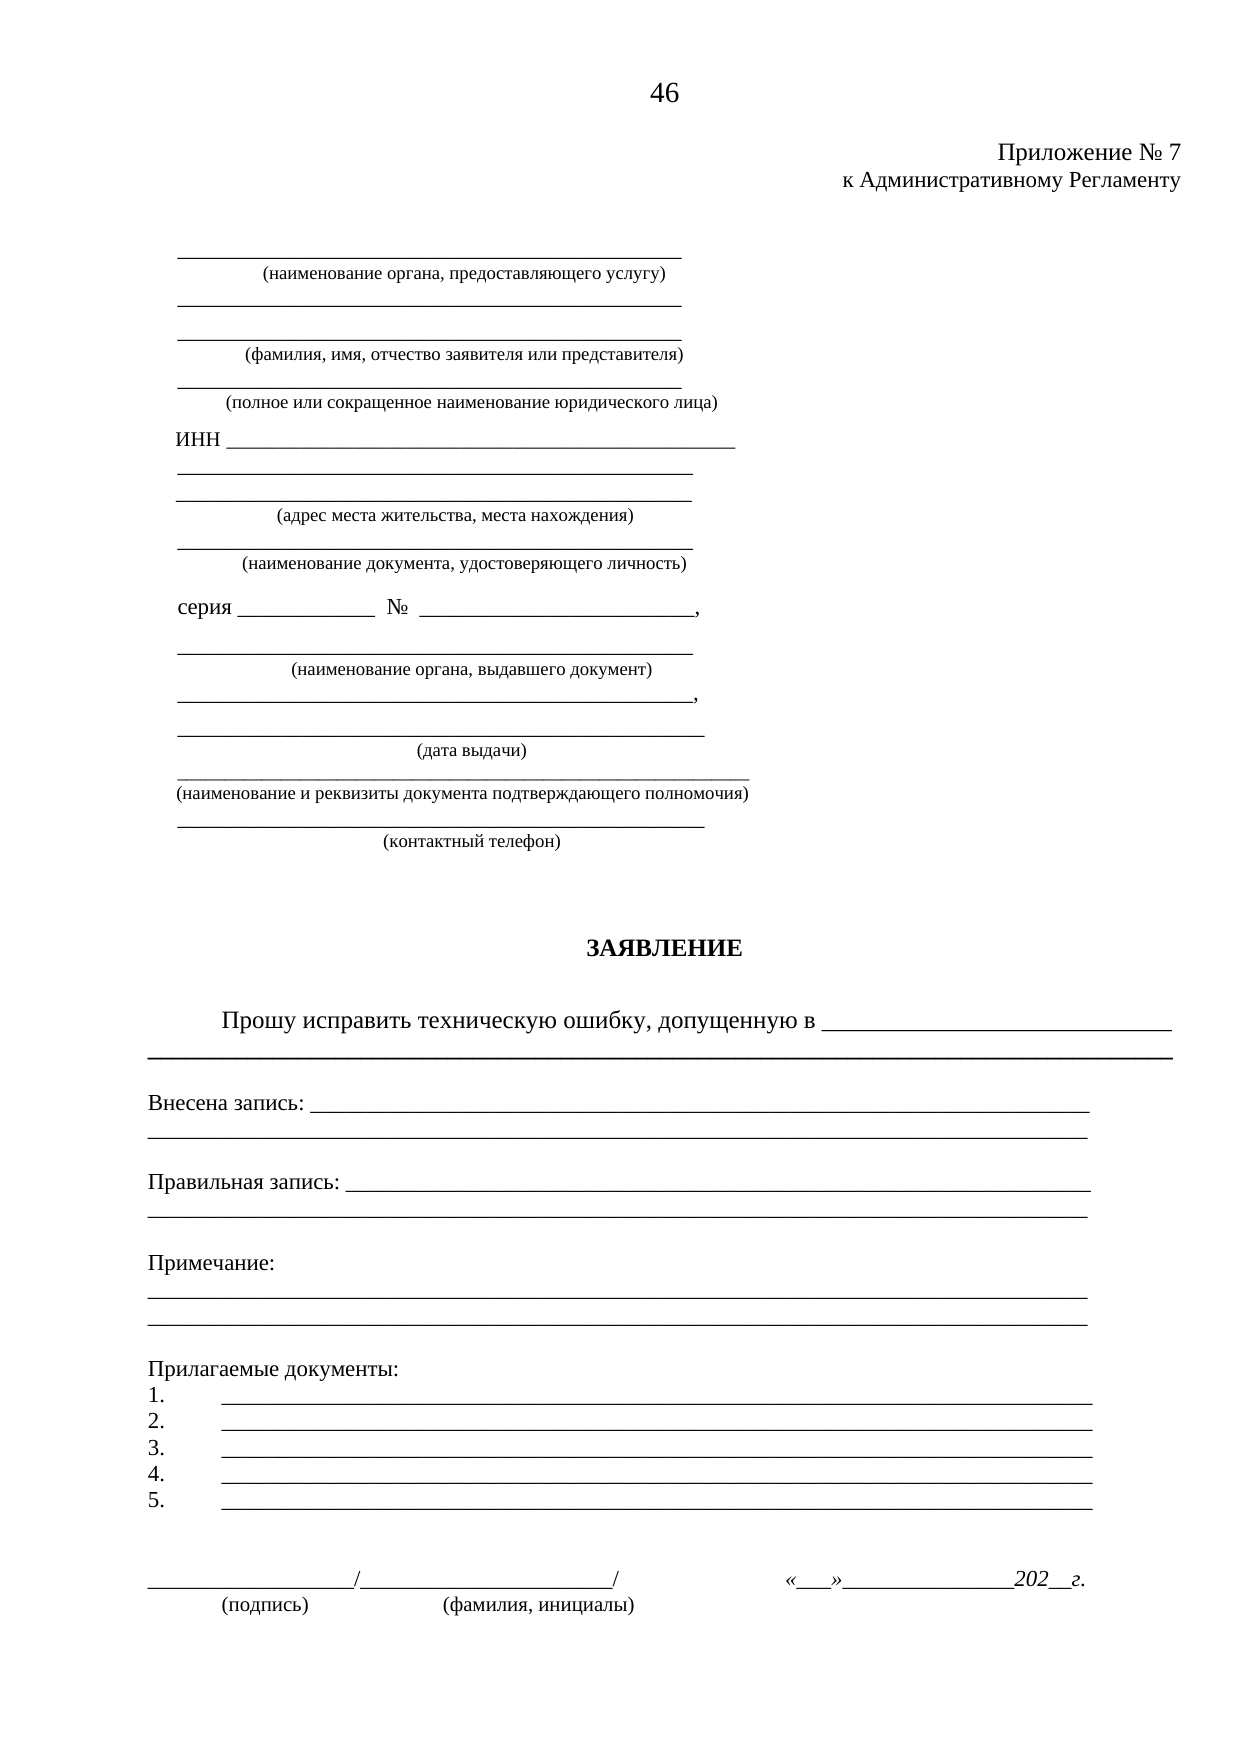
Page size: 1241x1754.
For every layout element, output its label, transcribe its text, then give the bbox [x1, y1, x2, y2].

text __________________________________________________________________________________ [148, 1276, 1181, 1302]
text Прилагаемые документы: [148, 1354, 1181, 1381]
text Приложение № 7 [148, 137, 1181, 166]
table_header ____________________________________________ (наименование органа, предоставляющего услугу) ____________________________________________ ____________________________________________ (фамилия, имя, отчество заявителя или представителя) ____________________________________________ (полное или сокращенное наименование юридического лица) ИНН ________________________________________________ _____________________________________________ _____________________________________________ (адрес места жительства, места нахождения) _____________________________________________ (наименование документа, удостоверяющего личность) серия ____________ № ________________________, _____________________________________________ (наименование органа, выдавшего документ) _____________________________________________, ______________________________________________ (дата выдачи) _____________________________________________________________ (наименование и реквизиты документа подтверждающего полномочия) ______________________________________________ (контактный телефон) [148, 235, 752, 852]
subtitle ЗАЯВЛЕНИЕ [148, 933, 1181, 962]
text __________________________________________________________________________________ [148, 1302, 1181, 1328]
list ____________________________________________________________________________ [148, 1486, 1181, 1513]
text Правильная запись: _________________________________________________________________ [148, 1168, 1181, 1194]
text (подпись) (фамилия, инициалы) [148, 1592, 1181, 1616]
subtitle Прошу исправить техническую ошибку, допущенную в ____________________________ [148, 1005, 1181, 1033]
list ____________________________________________________________________________ [148, 1434, 1181, 1460]
text Внесена запись: ____________________________________________________________________ [148, 1089, 1181, 1115]
text __________________/______________________/ «___»_______________202__г. [148, 1565, 1181, 1592]
text __________________________________________________________________________________ [148, 1115, 1181, 1141]
text к Административному Регламенту [679, 166, 1181, 192]
subtitle __________________________________________________________________________________ [148, 1033, 1181, 1062]
text Примечание: [148, 1249, 1181, 1276]
list ____________________________________________________________________________ [148, 1460, 1181, 1486]
list ____________________________________________________________________________ [148, 1407, 1181, 1434]
text __________________________________________________________________________________ [148, 1194, 1181, 1220]
list ____________________________________________________________________________ [148, 1381, 1181, 1407]
